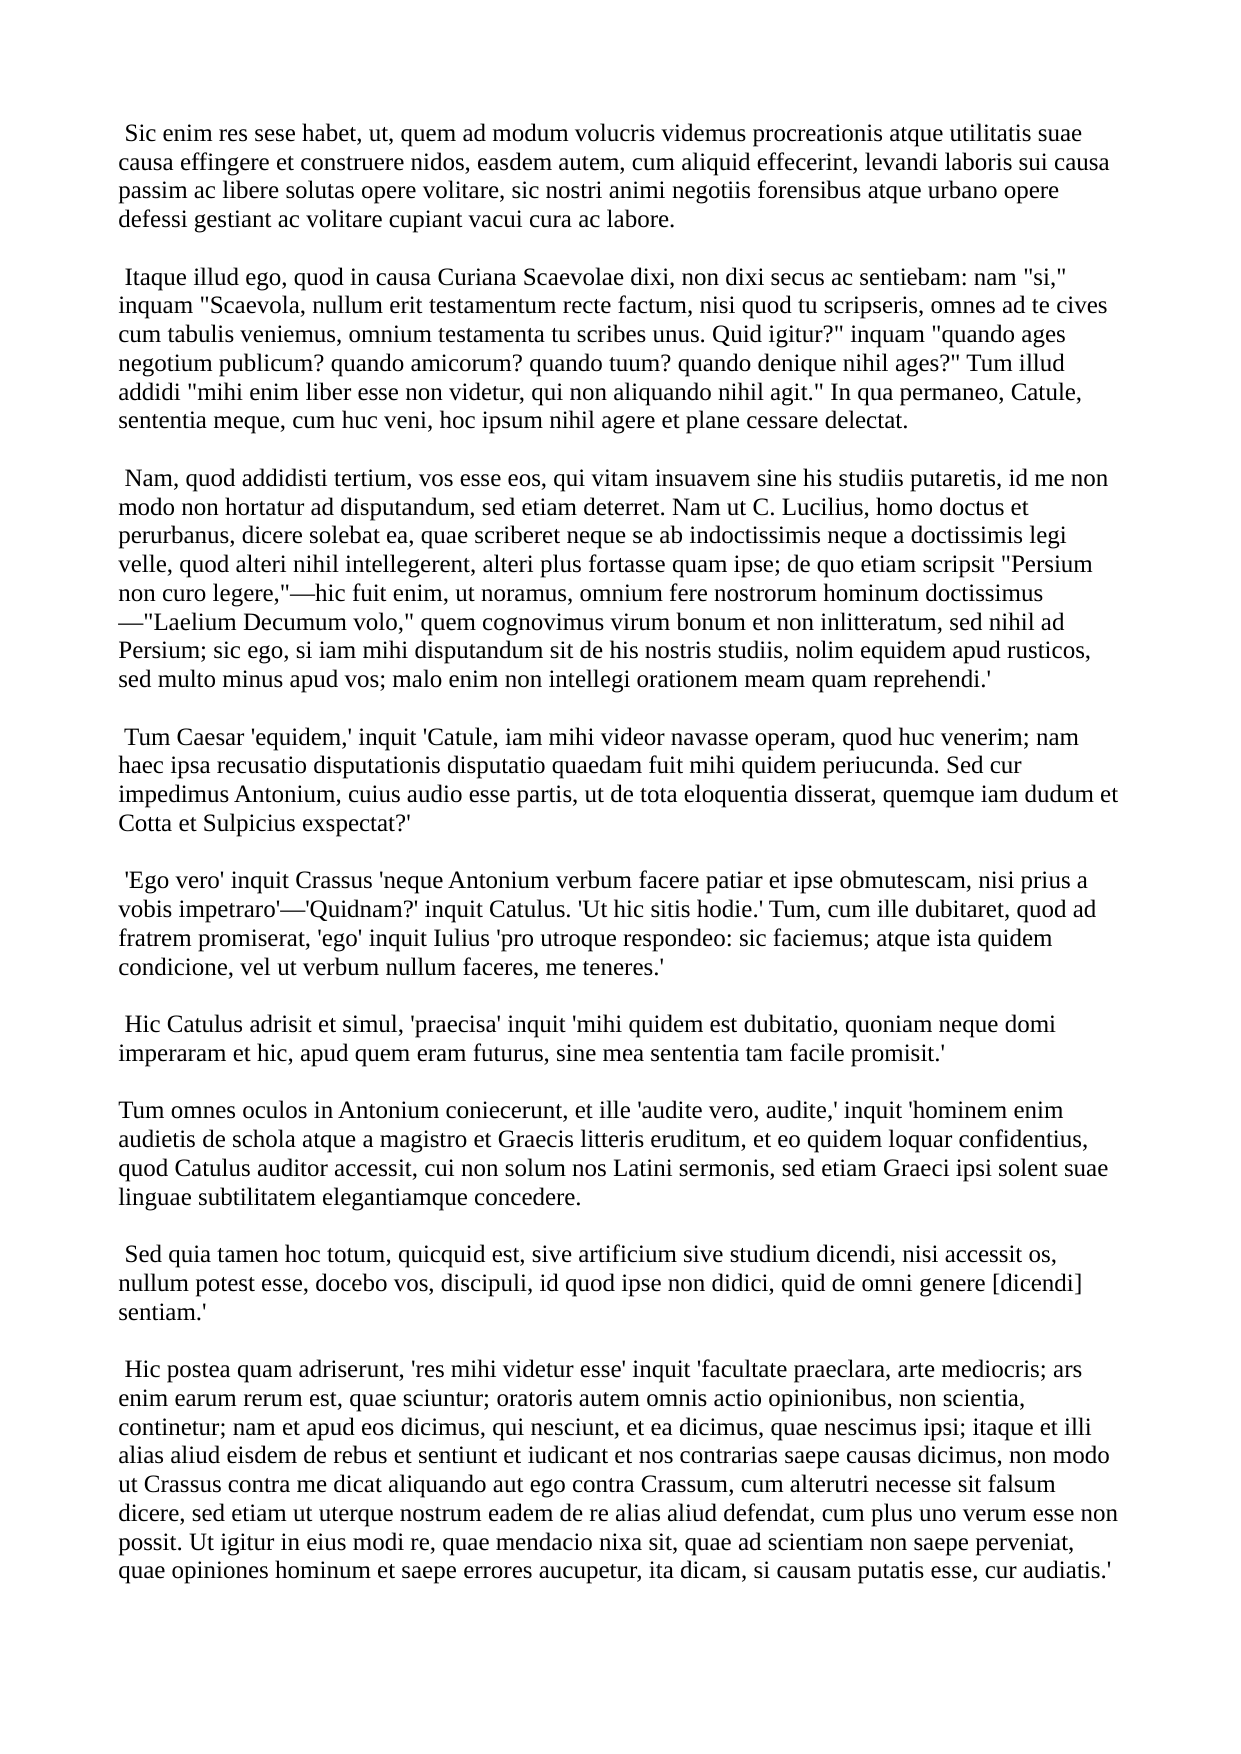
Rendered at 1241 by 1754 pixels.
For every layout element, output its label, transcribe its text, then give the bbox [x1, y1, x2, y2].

text Itaque illud ego, quod in causa Curiana Scaevolae dixi, non dixi secus ac sentiebam: nam "si," inquam "Scaevola, nullum erit testamentum recte factum, nisi quod tu scripseris, omnes ad te cives cum tabulis veniemus, omnium testamenta tu scribes unus. Quid igitur?" inquam "quando ages negotium publicum? quando amicorum? quando tuum? quando denique nihil ages?" Tum illud addidi "mihi enim liber esse non videtur, qui non aliquando nihil agit." In qua permaneo, Catule, sententia meque, cum huc veni, hoc ipsum nihil agere et plane cessare delectat. [118, 262, 1122, 434]
text 'Ego vero' inquit Crassus 'neque Antonium verbum facere patiar et ipse obmutescam, nisi prius a vobis impetraro'—'Quidnam?' inquit Catulus. 'Ut hic sitis hodie.' Tum, cum ille dubitaret, quod ad fratrem promiserat, 'ego' inquit Iulius 'pro utroque respondeo: sic faciemus; atque ista quidem condicione, vel ut verbum nullum faceres, me teneres.' [118, 866, 1122, 981]
text Sed quia tamen hoc totum, quicquid est, sive artificium sive studium dicendi, nisi accessit os, nullum potest esse, docebo vos, discipuli, id quod ipse non didici, quid de omni genere [dicendi] sentiam.' [118, 1239, 1122, 1326]
text Tum Caesar 'equidem,' inquit 'Catule, iam mihi videor navasse operam, quod huc venerim; nam haec ipsa recusatio disputationis disputatio quaedam fuit mihi quidem periucunda. Sed cur impedimus Antonium, cuius audio esse partis, ut de tota eloquentia disserat, quemque iam dudum et Cotta et Sulpicius exspectat?' [118, 722, 1122, 837]
text Hic postea quam adriserunt, 'res mihi videtur esse' inquit 'facultate praeclara, arte mediocris; ars enim earum rerum est, quae sciuntur; oratoris autem omnis actio opinionibus, non scientia, continetur; nam et apud eos dicimus, qui nesciunt, et ea dicimus, quae nescimus ipsi; itaque et illi alias aliud eisdem de rebus et sentiunt et iudicant et nos contrarias saepe causas dicimus, non modo ut Crassus contra me dicat aliquando aut ego contra Crassum, cum alterutri necesse sit falsum dicere, sed etiam ut uterque nostrum eadem de re alias aliud defendat, cum plus uno verum esse non possit. Ut igitur in eius modi re, quae mendacio nixa sit, quae ad scientiam non saepe perveniat, quae opiniones hominum et saepe errores aucupetur, ita dicam, si causam putatis esse, cur audiatis.' [118, 1354, 1122, 1584]
text Sic enim res sese habet, ut, quem ad modum volucris videmus procreationis atque utilitatis suae causa effingere et construere nidos, easdem autem, cum aliquid effecerint, levandi laboris sui causa passim ac libere solutas opere volitare, sic nostri animi negotiis forensibus atque urbano opere defessi gestiant ac volitare cupiant vacui cura ac labore. [118, 118, 1122, 233]
text Hic Catulus adrisit et simul, 'praecisa' inquit 'mihi quidem est dubitatio, quoniam neque domi imperaram et hic, apud quem eram futurus, sine mea sententia tam facile promisit.' [118, 1009, 1122, 1067]
text Nam, quod addidisti tertium, vos esse eos, qui vitam insuavem sine his studiis putaretis, id me non modo non hortatur ad disputandum, sed etiam deterret. Nam ut C. Lucilius, homo doctus et perurbanus, dicere solebat ea, quae scriberet neque se ab indoctissimis neque a doctissimis legi velle, quod alteri nihil intellegerent, alteri plus fortasse quam ipse; de quo etiam scripsit "Persium non curo legere,"—hic fuit enim, ut noramus, omnium fere nostrorum hominum doctissimus—"Laelium Decumum volo," quem cognovimus virum bonum et non inlitteratum, sed nihil ad Persium; sic ego, si iam mihi disputandum sit de his nostris studiis, nolim equidem apud rusticos, sed multo minus apud vos; malo enim non intellegi orationem meam quam reprehendi.' [118, 463, 1122, 693]
text Tum omnes oculos in Antonium coniecerunt, et ille 'audite vero, audite,' inquit 'hominem enim audietis de schola atque a magistro et Graecis litteris eruditum, et eo quidem loquar confidentius, quod Catulus auditor accessit, cui non solum nos Latini sermonis, sed etiam Graeci ipsi solent suae linguae subtilitatem elegantiamque concedere. [118, 1096, 1122, 1211]
